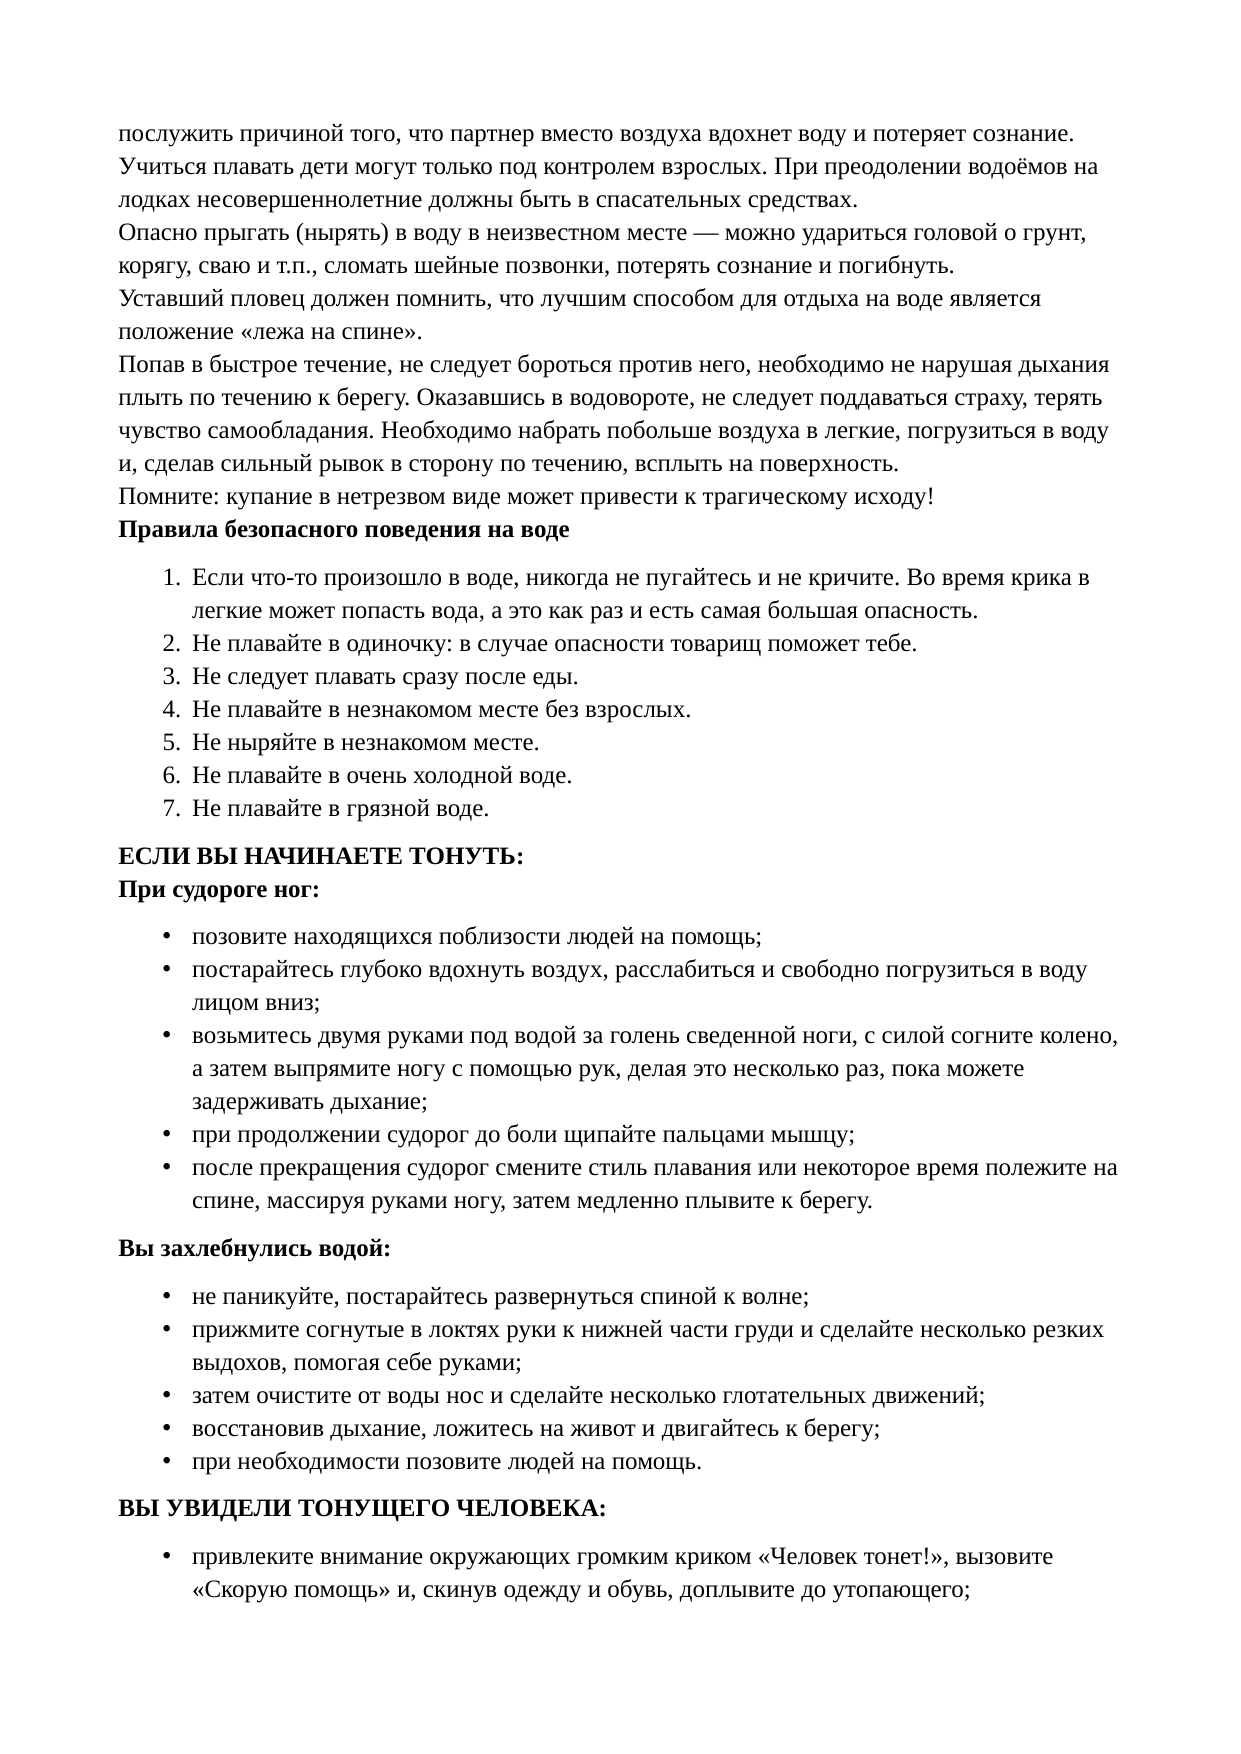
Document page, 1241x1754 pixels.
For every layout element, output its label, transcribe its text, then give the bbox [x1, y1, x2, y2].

list Не плавайте в незнакомом месте без взрослых. [162, 694, 1122, 723]
list Не следует плавать сразу после еды. [162, 661, 1122, 690]
text ВЫ УВИДЕЛИ ТОНУЩЕГО ЧЕЛОВЕКА: [118, 1493, 1122, 1522]
list при необходимости позовите людей на помощь. [162, 1446, 1122, 1474]
list восстановив дыхание, ложитесь на живот и двигайтесь к берегу; [162, 1413, 1122, 1442]
list Не плавайте в очень холодной воде. [162, 760, 1122, 789]
text ЕСЛИ ВЫ НАЧИНАЕТЕ ТОНУТЬ: При судороге ног: [118, 841, 1122, 902]
list Не плавайте в одиночку: в случае опасности товарищ поможет тебе. [162, 628, 1122, 657]
text послужить причиной того, что партнер вместо воздуха вдохнет воду и потеряет сознание. Учиться плавать дети могут только под контролем взрослых. При преодолении водоёмов на лодках несовершеннолетние должны быть в спасательных средствах. Опасно прыгать (нырять) в воду в неизвестном месте — можно удариться головой о грунт, корягу, сваю и т.п., сломать шейные позвонки, потерять сознание и погибнуть. Уставший пловец должен помнить, что лучшим способом для отдыха на воде является положение «лежа на спине». Попав в быстрое течение, не следует бороться против него, необходимо не нарушая дыхания плыть по течению к берегу. Оказавшись в водовороте, не следует поддаваться страху, терять чувство самообладания. Необходимо набрать побольше воздуха в легкие, погрузиться в воду и, сделав сильный рывок в сторону по течению, всплыть на поверхность. Помните: купание в нетрезвом виде может привести к трагическому исходу! Правила безопасного поведения на воде [118, 118, 1122, 543]
text Вы захлебнулись водой: [118, 1233, 1122, 1262]
list при продолжении судорог до боли щипайте пальцами мышцу; [162, 1119, 1122, 1148]
list не паникуйте, постарайтесь развернуться спиной к волне; [162, 1281, 1122, 1309]
list Не ныряйте в незнакомом месте. [162, 727, 1122, 756]
list постарайтесь глубоко вдохнуть воздух, расслабиться и свободно погрузиться в воду лицом вниз; [162, 954, 1122, 1016]
list затем очистите от воды нос и сделайте несколько глотательных движений; [162, 1380, 1122, 1408]
list возьмитесь двумя руками под водой за голень сведенной ноги, с силой согните колено, а затем выпрямите ногу с помощью рук, делая это несколько раз, пока можете задерживать дыхание; [162, 1020, 1122, 1115]
list позовите находящихся поблизости людей на помощь; [162, 921, 1122, 950]
list Не плавайте в грязной воде. [162, 793, 1122, 822]
list Если что-то произошло в воде, никогда не пугайтесь и не кричите. Во время крика в легкие может попасть вода, а это как раз и есть самая большая опасность. [162, 562, 1122, 624]
list прижмите согнутые в локтях руки к нижней части груди и сделайте несколько резких выдохов, помогая себе руками; [162, 1314, 1122, 1376]
list после прекращения судорог смените стиль плавания или некоторое время полежите на спине, массируя руками ногу, затем медленно плывите к берегу. [162, 1152, 1122, 1214]
list привлеките внимание окружающих громким криком «Человек тонет!», вызовите «Скорую помощь» и, скинув одежду и обувь, доплывите до утопающего; [162, 1541, 1122, 1603]
